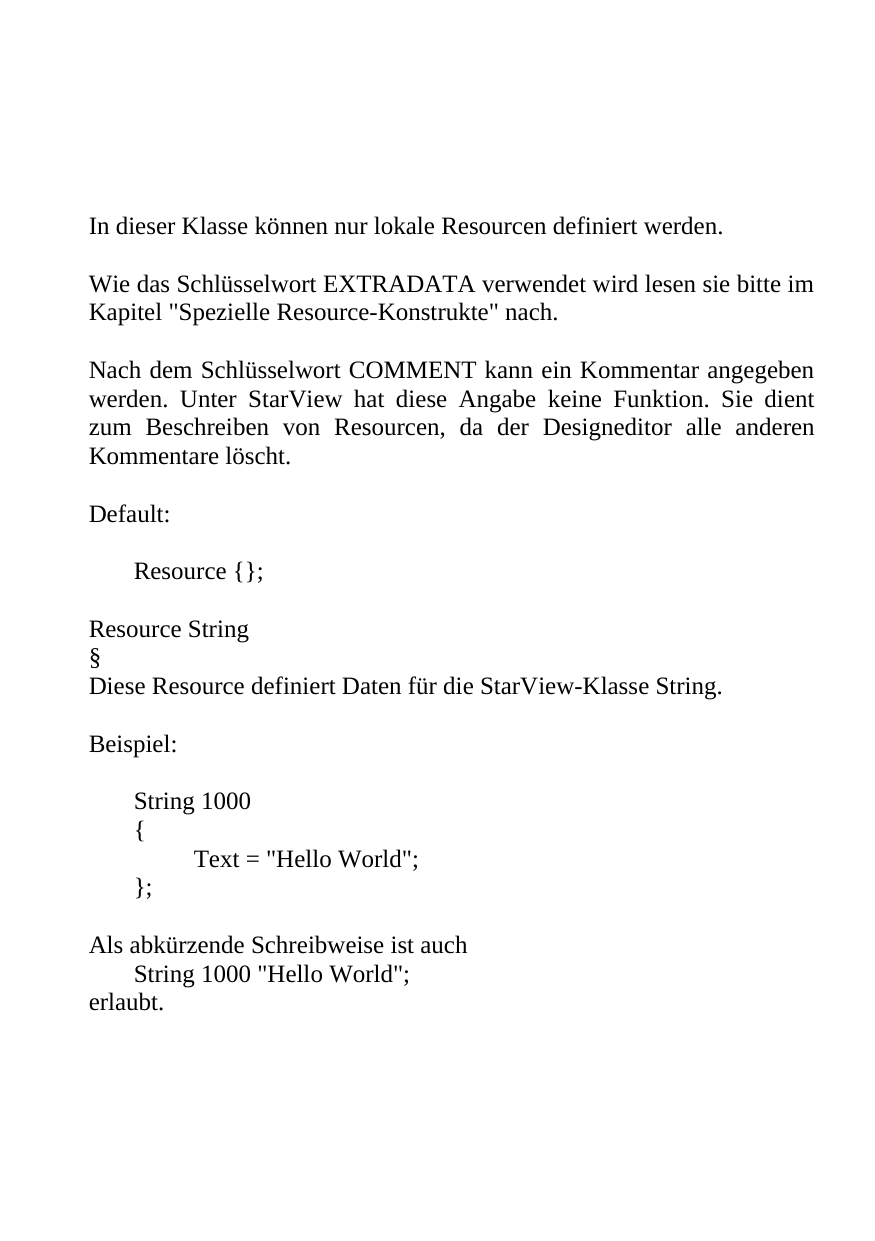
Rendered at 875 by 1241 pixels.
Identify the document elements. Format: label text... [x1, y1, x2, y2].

text Diese Resource definiert Daten für die StarView-Klasse String. [88, 671, 815, 700]
list Resource {}; [88, 556, 815, 585]
list String 1000 "Hello World"; [88, 959, 815, 987]
text § [88, 642, 815, 671]
text erlaubt. [88, 987, 815, 1016]
text Beispiel: [88, 729, 815, 757]
list Text = "Hello World"; [88, 844, 815, 872]
list }; [88, 872, 815, 901]
text Resource String [88, 614, 815, 642]
text Wie das Schlüsselwort EXTRADATA verwendet wird lesen sie bitte im Kapitel "Spezielle Resource-Konstrukte" nach. [88, 269, 815, 326]
text Default: [88, 499, 815, 527]
text Nach dem Schlüsselwort COMMENT kann ein Kommentar angegeben werden. Unter StarView hat diese Angabe keine Funktion. Sie dient zum Beschreiben von Resourcen, da der Designeditor alle anderen Kommentare löscht. [88, 355, 815, 470]
text Als abkürzende Schreibweise ist auch [88, 930, 815, 959]
list String 1000 [88, 786, 815, 815]
list { [88, 815, 815, 844]
text In dieser Klasse können nur lokale Resourcen definiert werden. [88, 211, 815, 240]
